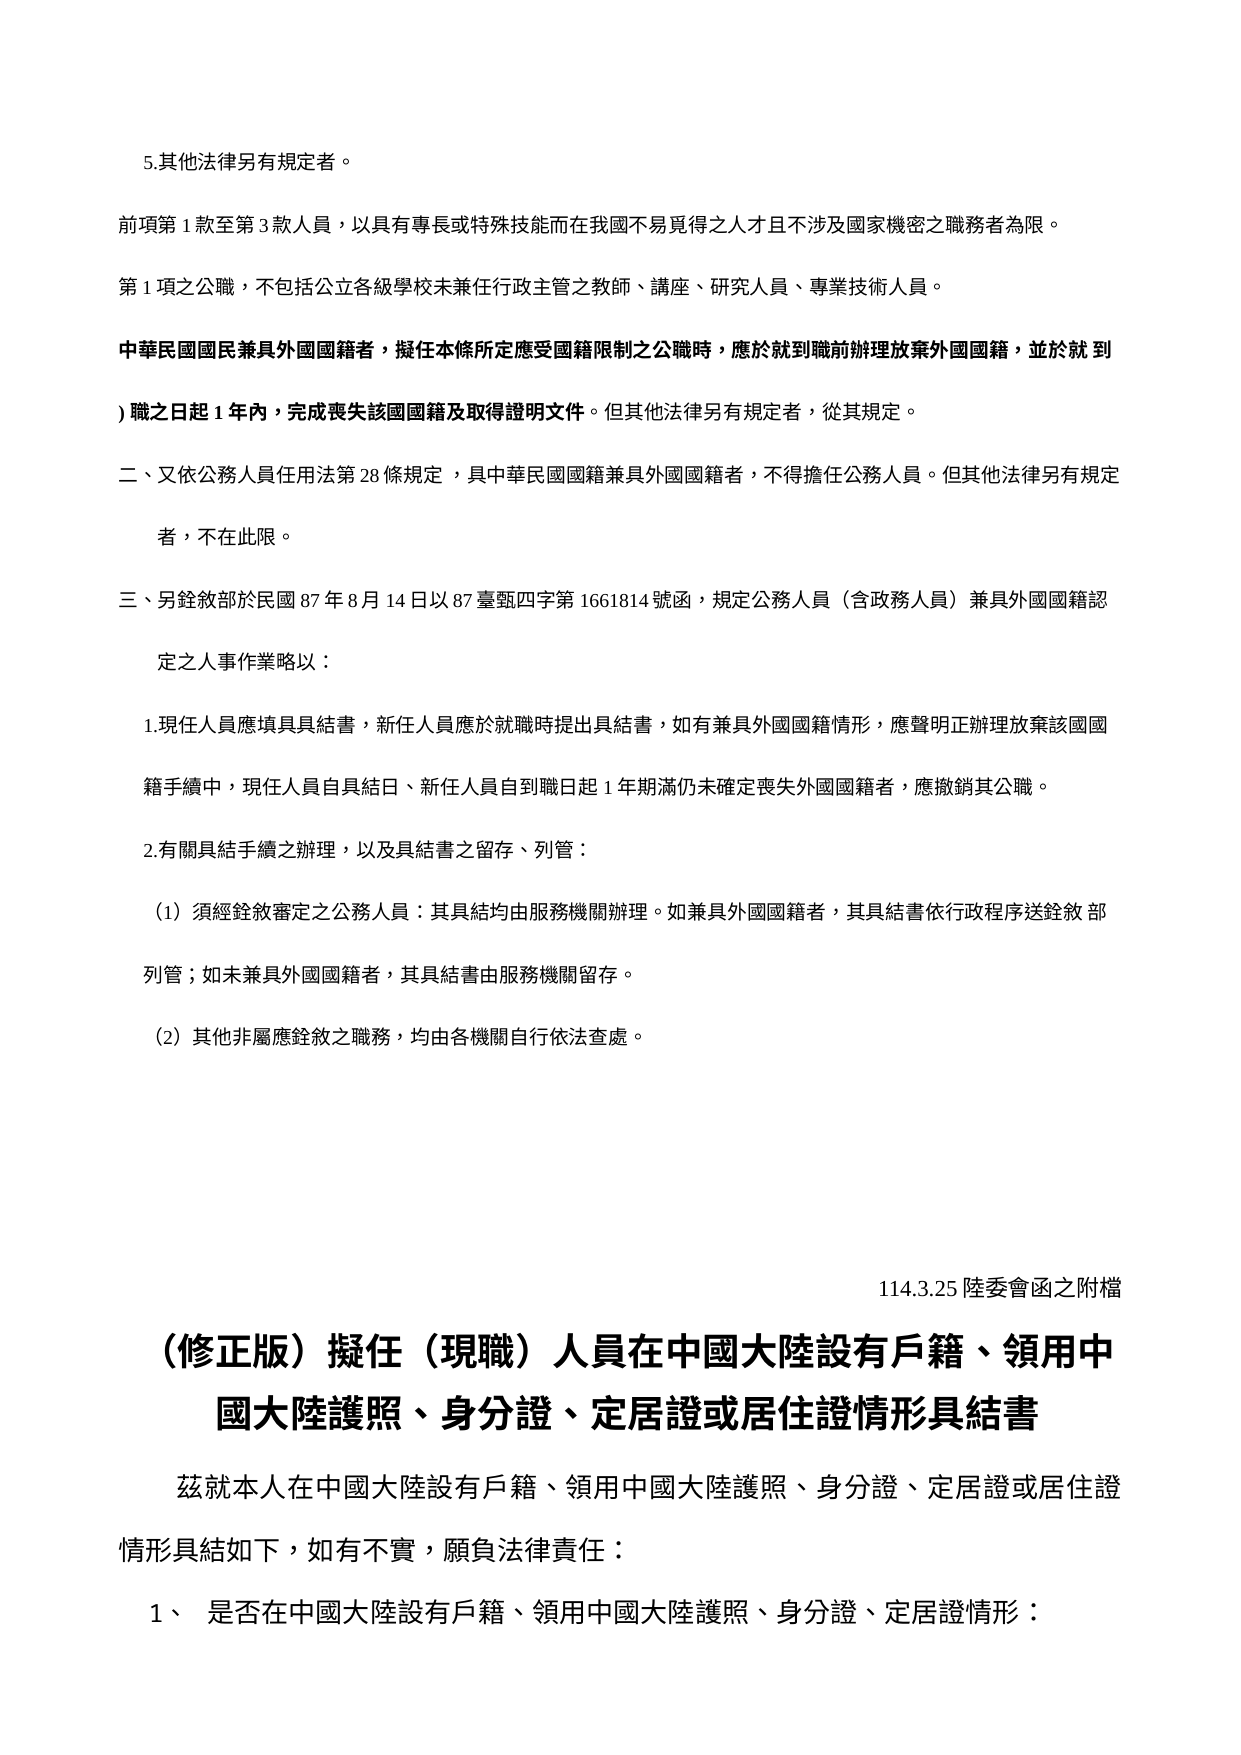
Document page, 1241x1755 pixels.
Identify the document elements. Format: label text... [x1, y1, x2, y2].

text （2）其他非屬應銓敘之職務，均由各機關自行依法查處。 [143, 994, 1122, 1057]
text 中華民國國民兼具外國國籍者，擬任本條所定應受國籍限制之公職時，應於就到職前辦理放棄外國國籍，並於就 到 ) 職之日起 1 年內，完成喪失該國國籍及取得證明文件。但其他法律另有規定者，從其規定。 [118, 307, 1122, 432]
text 茲就本人在中國大陸設有戶籍、領用中國大陸護照、身分證、定居證或居住證情形具結如下，如有不實，願負法律責任： [118, 1444, 1122, 1569]
text 前項第1款至第3款人員，以具有專長或特殊技能而在我國不易覓得之人才且不涉及國家機密之職務者為限。 [118, 182, 1122, 244]
text 三、另銓敘部於民國87年8月14日以87臺甄四字第1661814號函，規定公務人員（含政務人員）兼具外國國籍認定之人事作業略以： [118, 557, 1122, 682]
text 114.3.25陸委會函之附檔 [133, 1244, 1122, 1307]
text 第1項之公職，不包括公立各級學校未兼任行政主管之教師、講座、研究人員、專業技術人員。 [118, 244, 1122, 307]
text （1）須經銓敘審定之公務人員：其具結均由服務機關辦理。如兼具外國國籍者，其具結書依行政程序送銓敘 部列管；如未兼具外國國籍者，其具結書由服務機關留存。 [143, 869, 1122, 994]
text 2.有關具結手續之辦理，以及具結書之留存、列管： [143, 807, 1122, 869]
text 5.其他法律另有規定者。 [143, 119, 1122, 182]
text 二、又依公務人員任用法第28條規定 ，具中華民國國籍兼具外國國籍者，不得擔任公務人員。但其他法律另有規定者，不在此限。 [118, 432, 1122, 557]
list 是否在中國大陸設有戶籍、領用中國大陸護照、身分證、定居證情形： [148, 1569, 1122, 1632]
text （修正版）擬任（現職）人員在中國大陸設有戶籍、領用中國大陸護照、身分證、定居證或居住證情形具結書 [133, 1307, 1122, 1432]
text 1.現任人員應填具具結書，新任人員應於就職時提出具結書，如有兼具外國國籍情形，應聲明正辦理放棄該國國籍手續中，現任人員自具結日、新任人員自到職日起 1 年期滿仍未確定喪失外國國籍者，應撤銷其公職。 [143, 682, 1122, 807]
